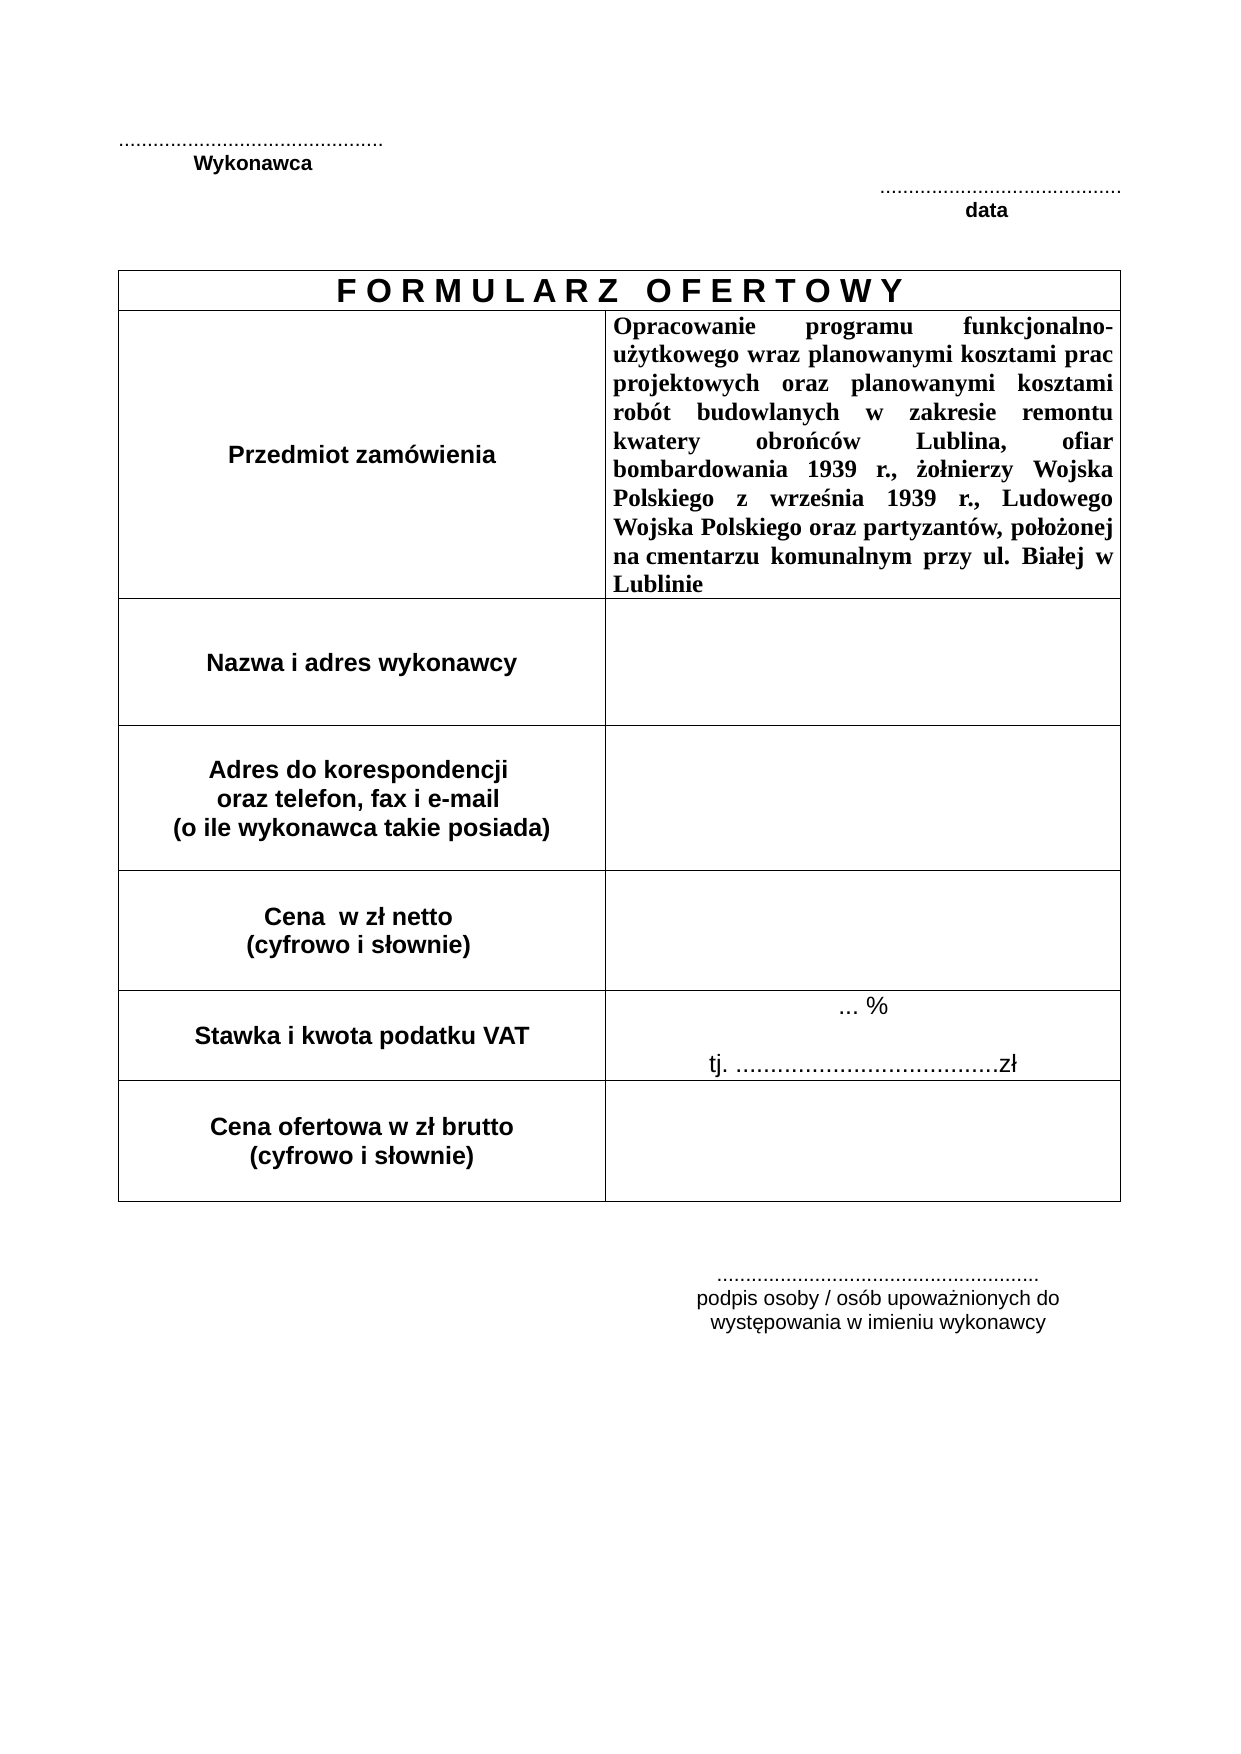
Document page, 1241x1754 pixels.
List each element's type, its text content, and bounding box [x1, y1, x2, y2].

text ........................................................ [561, 1262, 1122, 1286]
table_header F O R M U L A R Z O F E R T O W Y [119, 271, 1120, 310]
text występowania w imieniu wykonawcy [561, 1310, 1122, 1334]
text .......................................... [118, 174, 1122, 198]
table_cell Adres do korespondencji oraz telefon, fax i e-mail (o ile wykonawca takie posiada) [119, 726, 605, 870]
table_cell [606, 871, 1120, 990]
table_cell Stawka i kwota podatku VAT [119, 991, 605, 1080]
table_cell Cena ofertowa w zł brutto (cyfrowo i słownie) [119, 1081, 605, 1201]
text .............................................. [118, 126, 1122, 150]
table_cell Nazwa i adres wykonawcy [119, 599, 605, 725]
text data [118, 198, 1122, 222]
table_cell ... % tj. ......................................zł [606, 991, 1120, 1080]
text Wykonawca [118, 150, 1122, 174]
table_cell [606, 599, 1120, 725]
table_cell Przedmiot zamówienia [119, 311, 605, 598]
text podpis osoby / osób upoważnionych do [561, 1286, 1122, 1310]
table_cell [606, 1081, 1120, 1201]
table_cell Cena w zł netto (cyfrowo i słownie) [119, 871, 605, 990]
table_cell Opracowanie programu funkcjonalno-użytkowego wraz planowanymi kosztami prac projektowych oraz planowanymi kosztami robót budowlanych w zakresie remontu kwatery obrońców Lublina, ofiar bombardowania 1939 r., żołnierzy Wojska Polskiego z września 1939 r., Ludowego Wojska Polskiego oraz partyzantów, położonej na cmentarzu komunalnym przy ul. Białej w Lublinie [606, 311, 1120, 598]
table_cell [606, 726, 1120, 870]
